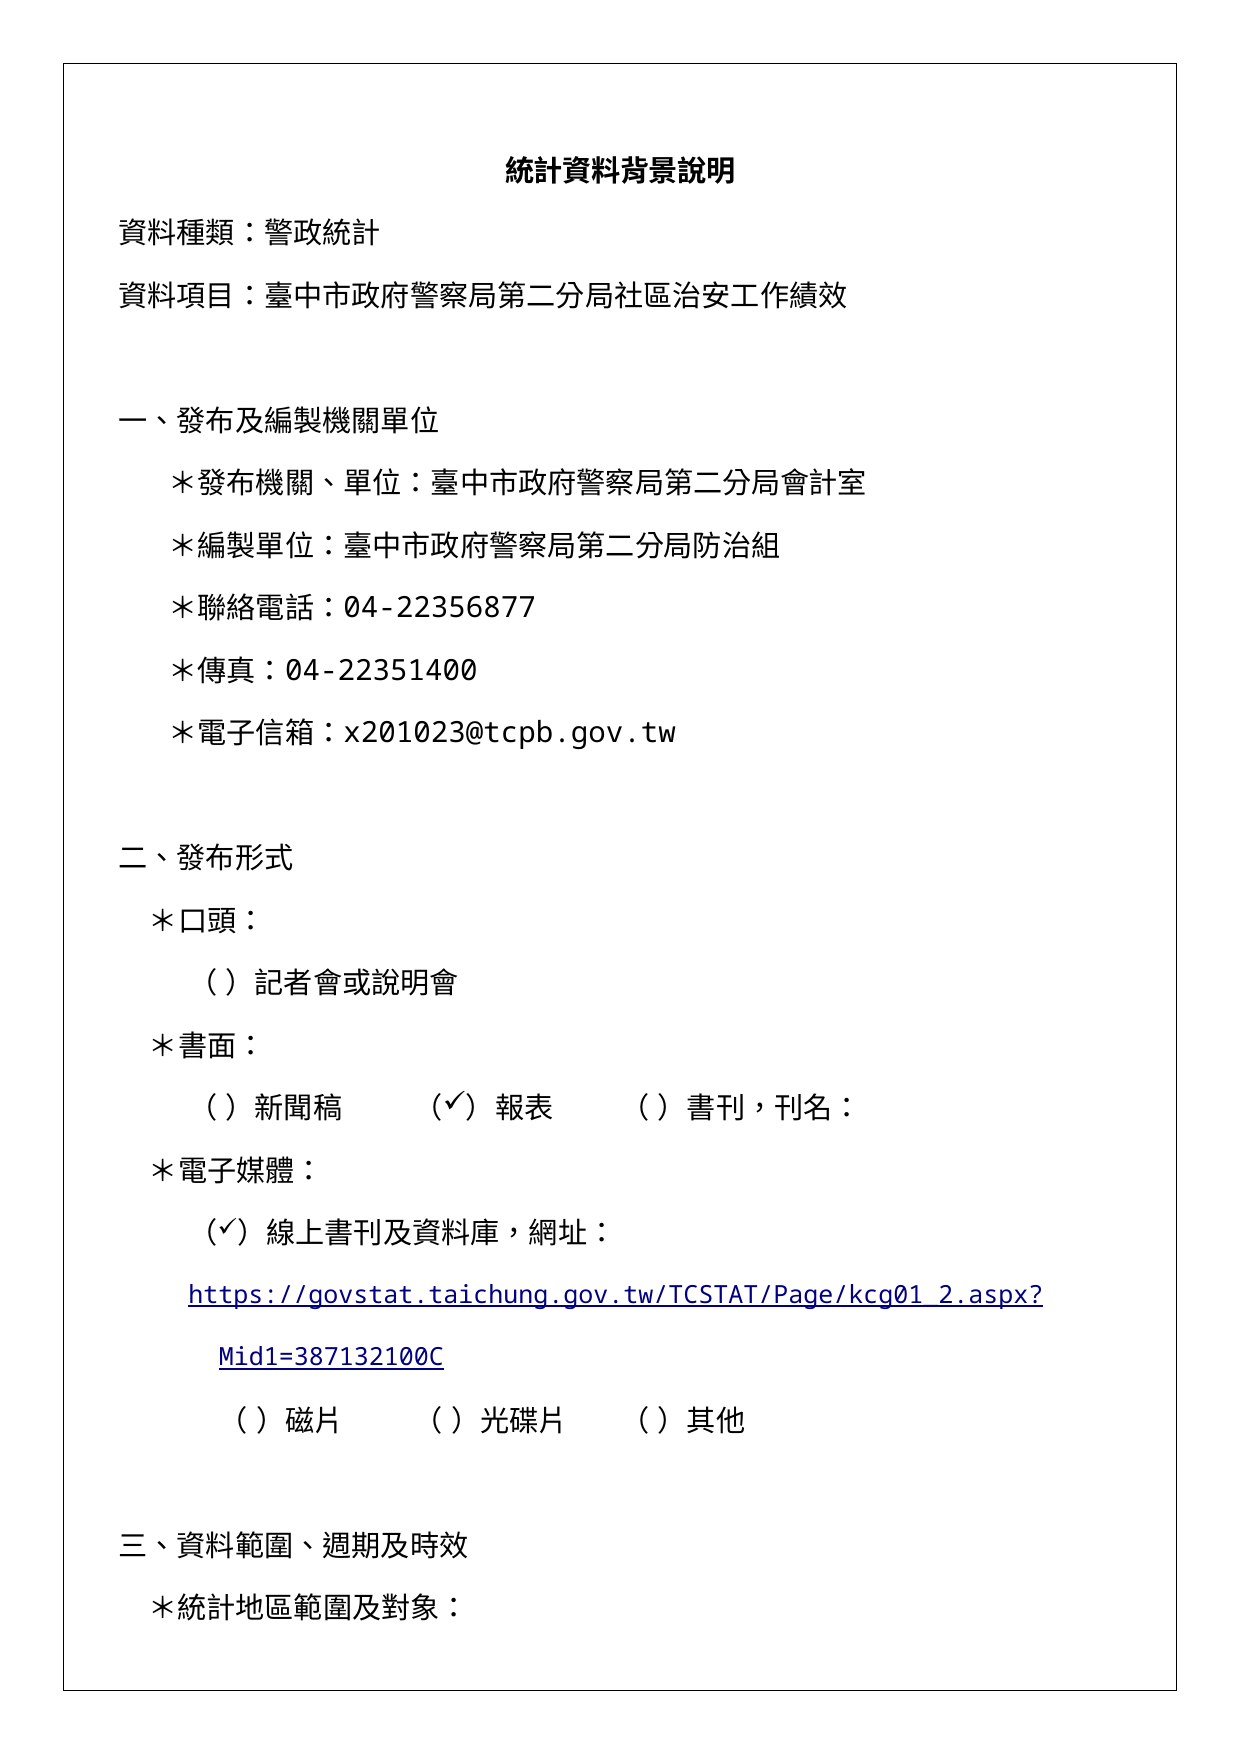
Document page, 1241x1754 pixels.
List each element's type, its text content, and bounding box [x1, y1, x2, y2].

text ＊電子信箱：x201023@tcpb.gov.tw [168, 689, 1122, 752]
text ＊編製單位：臺中市政府警察局第二分局防治組 [168, 502, 1122, 564]
text ＊書面： [149, 1002, 1122, 1064]
text 一、發布及編製機關單位 [118, 377, 1122, 439]
text ＊口頭： [149, 877, 1122, 939]
text 資料種類：警政統計 [118, 189, 1122, 252]
text 三、資料範圍、週期及時效 [118, 1502, 1122, 1564]
text 統計資料背景說明 [118, 127, 1122, 189]
text ＊聯絡電話：04-22356877 [168, 564, 1122, 627]
text （ ）新聞稿 （）報表 （ ）書刊，刊名： [188, 1064, 1156, 1127]
text （ ）記者會或說明會 [188, 939, 1156, 1002]
text ＊電子媒體： [149, 1127, 1122, 1189]
text ＊發布機關、單位：臺中市政府警察局第二分局會計室 [168, 439, 1122, 502]
text ＊統計地區範圍及對象： [148, 1564, 1122, 1627]
text https://govstat.taichung.gov.tw/TCSTAT/Page/kcg01_2.aspx?Mid1=387132100C （ ）磁片 （ ）光碟片 （ ）其他 [188, 1252, 1156, 1439]
text 資料項目：臺中市政府警察局第二分局社區治安工作績效 [118, 252, 1122, 314]
text 二、發布形式 [118, 814, 1122, 877]
text （）線上書刊及資料庫，網址： [188, 1189, 1156, 1252]
text ＊傳真：04-22351400 [168, 627, 1122, 689]
